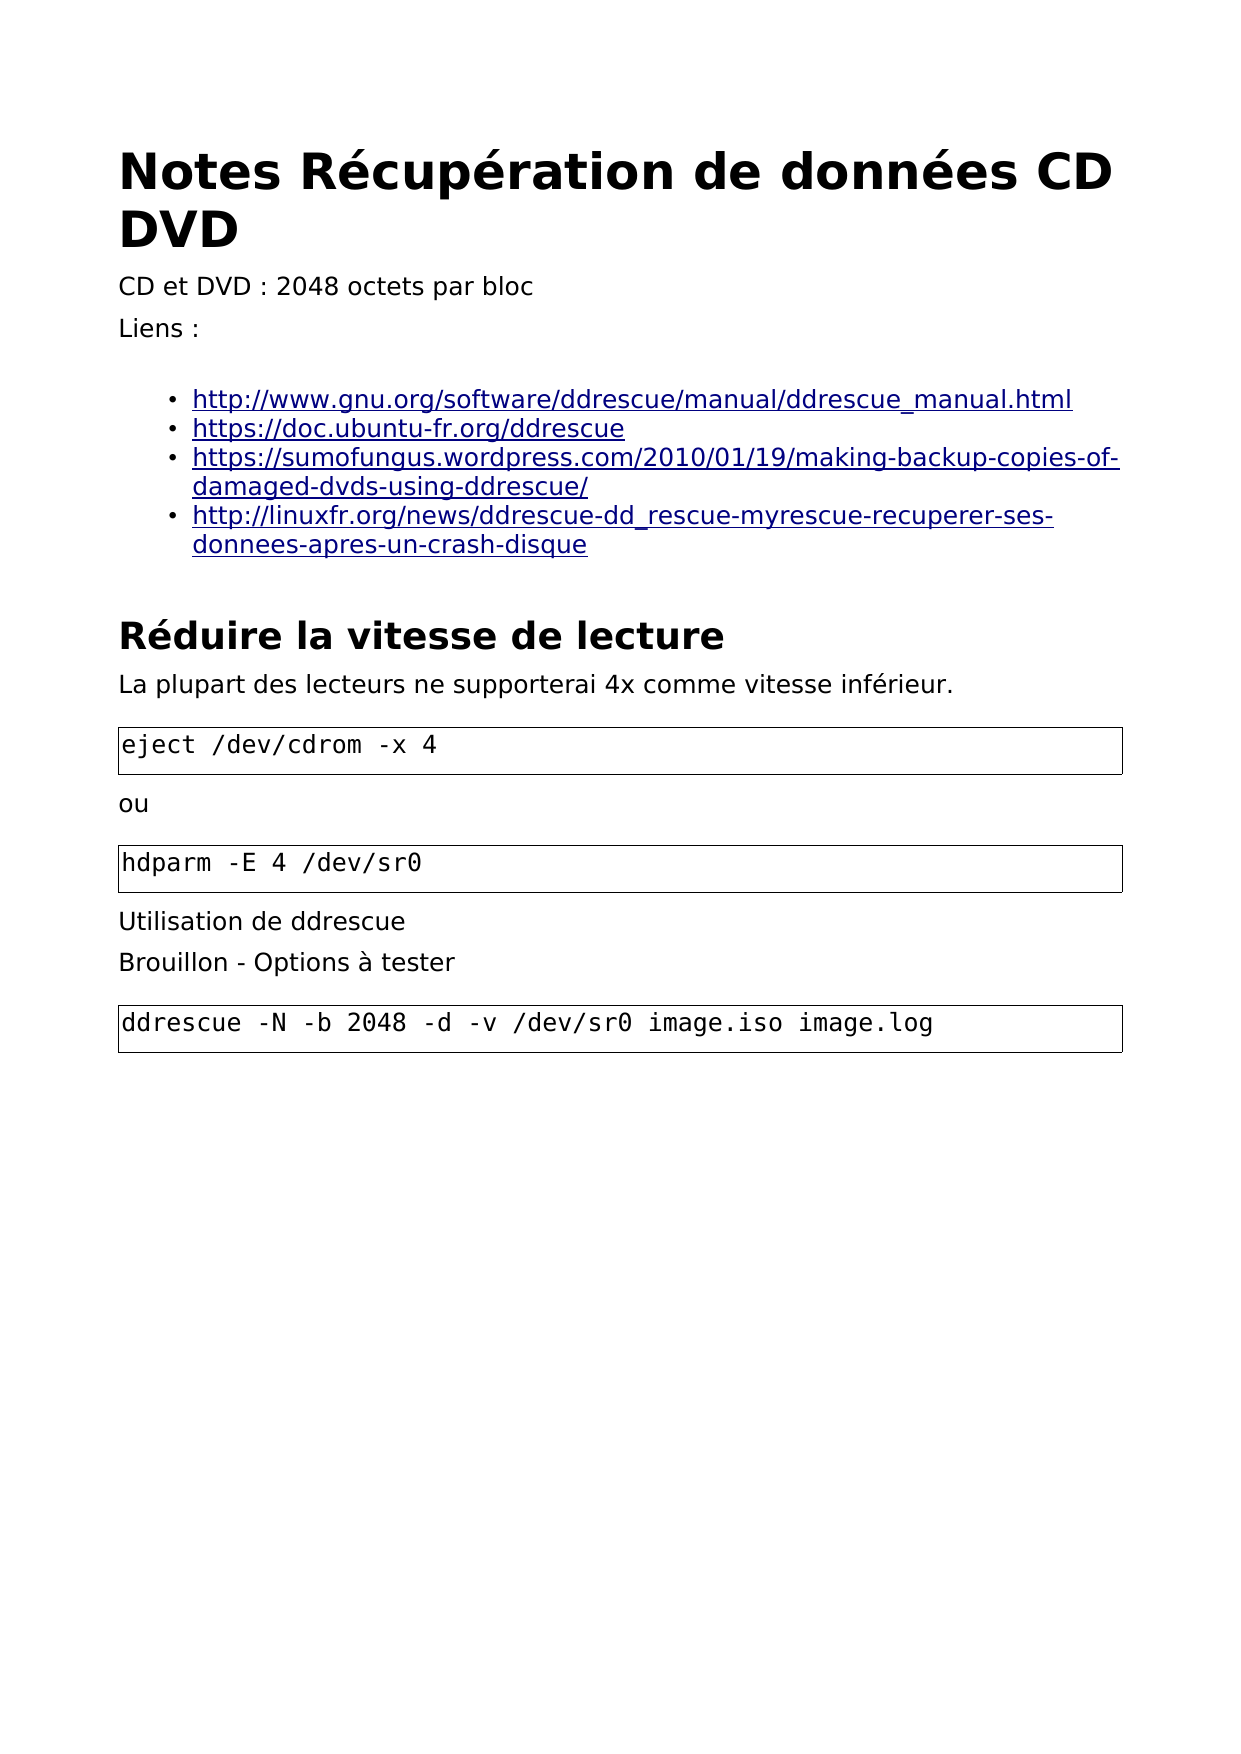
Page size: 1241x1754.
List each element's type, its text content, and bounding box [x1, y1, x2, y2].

subtitle Réduire la vitesse de lecture [118, 614, 1122, 658]
list http://linuxfr.org/news/ddrescue-dd_rescue-myrescue-recuperer-ses-donnees-apres-un-crash-disque [177, 502, 1122, 560]
table_header ddrescue -N -b 2048 -d -v /dev/sr0 image.iso image.log [119, 1006, 1122, 1052]
text Utilisation de ddrescue [118, 907, 1122, 936]
text Liens : [118, 314, 1122, 343]
subtitle Notes Récupération de données CD DVD [118, 143, 1122, 259]
text ou [118, 789, 1122, 818]
list https://doc.ubuntu-fr.org/ddrescue [177, 414, 1122, 443]
table_header eject /dev/cdrom -x 4 [119, 728, 1122, 774]
list http://www.gnu.org/software/ddrescue/manual/ddrescue_manual.html [177, 385, 1122, 414]
text Brouillon - Options à tester [118, 949, 1122, 978]
list https://sumofungus.wordpress.com/2010/01/19/making-backup-copies-of-damaged-dvds-using-ddrescue/ [177, 443, 1122, 502]
table_header hdparm -E 4 /dev/sr0 [119, 846, 1122, 892]
text La plupart des lecteurs ne supporterai 4x comme vitesse inférieur. [118, 671, 1122, 700]
text CD et DVD : 2048 octets par bloc [118, 272, 1122, 301]
